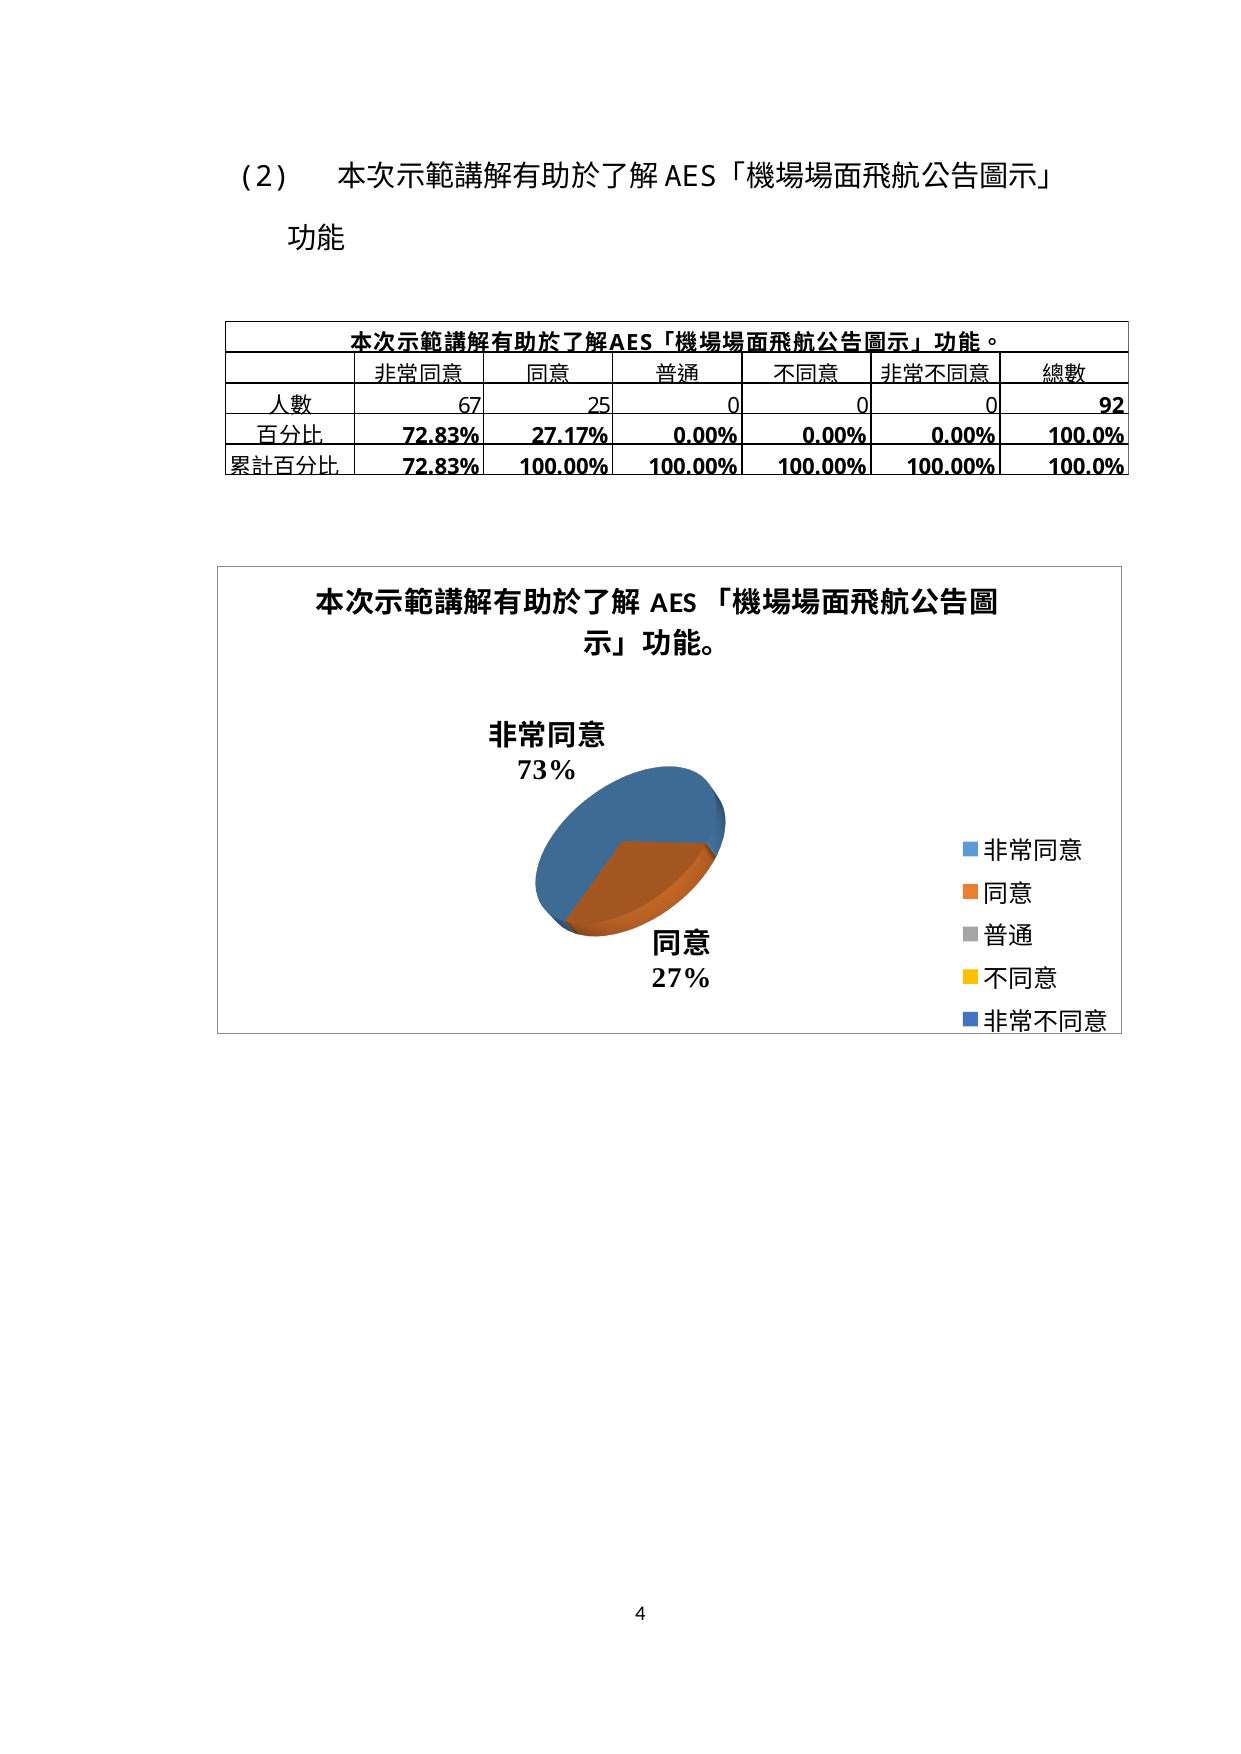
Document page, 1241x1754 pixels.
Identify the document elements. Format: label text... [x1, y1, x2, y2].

list 本次示範講解有助於了解AES「機場場面飛航公告圖示」功能 [237, 132, 1093, 257]
